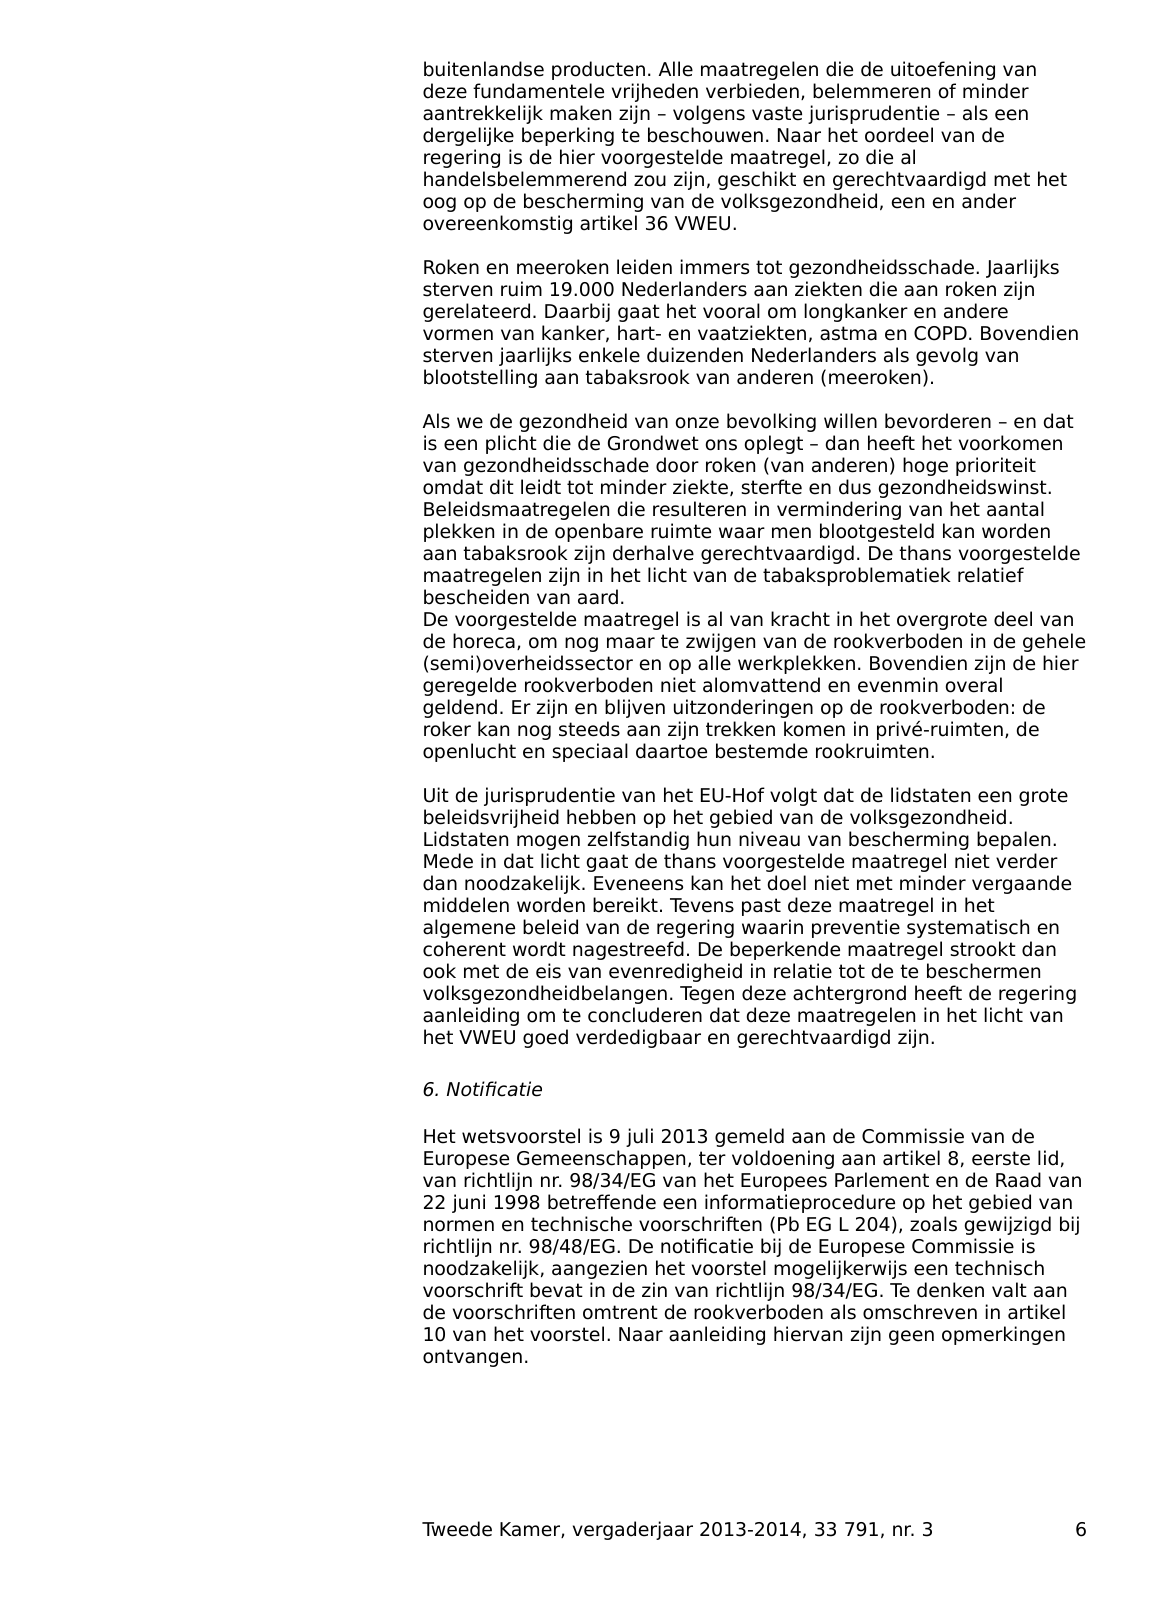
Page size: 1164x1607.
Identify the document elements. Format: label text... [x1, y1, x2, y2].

text De voorgestelde maatregel is al van kracht in het overgrote deel van de horeca, om nog maar te zwijgen van de rookverboden in de gehele (semi)overheidssector en op alle werkplekken. Bovendien zijn de hier geregelde rookverboden niet alomvattend en evenmin overal geldend. Er zijn en blijven uitzonderingen op de rookverboden: de roker kan nog steeds aan zijn trekken komen in privé-ruimten, de openlucht en speciaal daartoe bestemde rookruimten. [422, 609, 1087, 763]
text buitenlandse producten. Alle maatregelen die de uitoefening van deze fundamentele vrijheden verbieden, belemmeren of minder aantrekkelijk maken zijn – volgens vaste jurisprudentie – als een dergelijke beperking te beschouwen. Naar het oordeel van de regering is de hier voorgestelde maatregel, zo die al handelsbelemmerend zou zijn, geschikt en gerechtvaardigd met het oog op de bescherming van de volksgezondheid, een en ander overeenkomstig artikel 36 VWEU. [422, 59, 1087, 235]
subtitle 6. Notificatie [422, 1079, 1087, 1101]
text Uit de jurisprudentie van het EU-Hof volgt dat de lidstaten een grote beleidsvrijheid hebben op het gebied van de volksgezondheid. Lidstaten mogen zelfstandig hun niveau van bescherming bepalen. Mede in dat licht gaat de thans voorgestelde maatregel niet verder dan noodzakelijk. Eveneens kan het doel niet met minder vergaande middelen worden bereikt. Tevens past deze maatregel in het algemene beleid van de regering waarin preventie systematisch en coherent wordt nagestreefd. De beperkende maatregel strookt dan ook met de eis van evenredigheid in relatie tot de te beschermen volksgezondheidbelangen. Tegen deze achtergrond heeft de regering aanleiding om te concluderen dat deze maatregelen in het licht van het VWEU goed verdedigbaar en gerechtvaardigd zijn. [422, 785, 1087, 1049]
text Roken en meeroken leiden immers tot gezondheidsschade. Jaarlijks sterven ruim 19.000 Nederlanders aan ziekten die aan roken zijn gerelateerd. Daarbij gaat het vooral om longkanker en andere vormen van kanker, hart- en vaatziekten, astma en COPD. Bovendien sterven jaarlijks enkele duizenden Nederlanders als gevolg van blootstelling aan tabaksrook van anderen (meeroken). [422, 257, 1087, 389]
text Als we de gezondheid van onze bevolking willen bevorderen – en dat is een plicht die de Grondwet ons oplegt – dan heeft het voorkomen van gezondheidsschade door roken (van anderen) hoge prioriteit omdat dit leidt tot minder ziekte, sterfte en dus gezondheidswinst. Beleidsmaatregelen die resulteren in vermindering van het aantal plekken in de openbare ruimte waar men blootgesteld kan worden aan tabaksrook zijn derhalve gerechtvaardigd. De thans voorgestelde maatregelen zijn in het licht van de tabaksproblematiek relatief bescheiden van aard. [422, 411, 1087, 609]
text Het wetsvoorstel is 9 juli 2013 gemeld aan de Commissie van de Europese Gemeenschappen, ter voldoening aan artikel 8, eerste lid, van richtlijn nr. 98/34/EG van het Europees Parlement en de Raad van 22 juni 1998 betreffende een informatieprocedure op het gebied van normen en technische voorschriften (Pb EG L 204), zoals gewijzigd bij richtlijn nr. 98/48/EG. De notificatie bij de Europese Commissie is noodzakelijk, aangezien het voorstel mogelijkerwijs een technisch voorschrift bevat in de zin van richtlijn 98/34/EG. Te denken valt aan de voorschriften omtrent de rookverboden als omschreven in artikel 10 van het voorstel. Naar aanleiding hiervan zijn geen opmerkingen ontvangen. [422, 1126, 1087, 1367]
